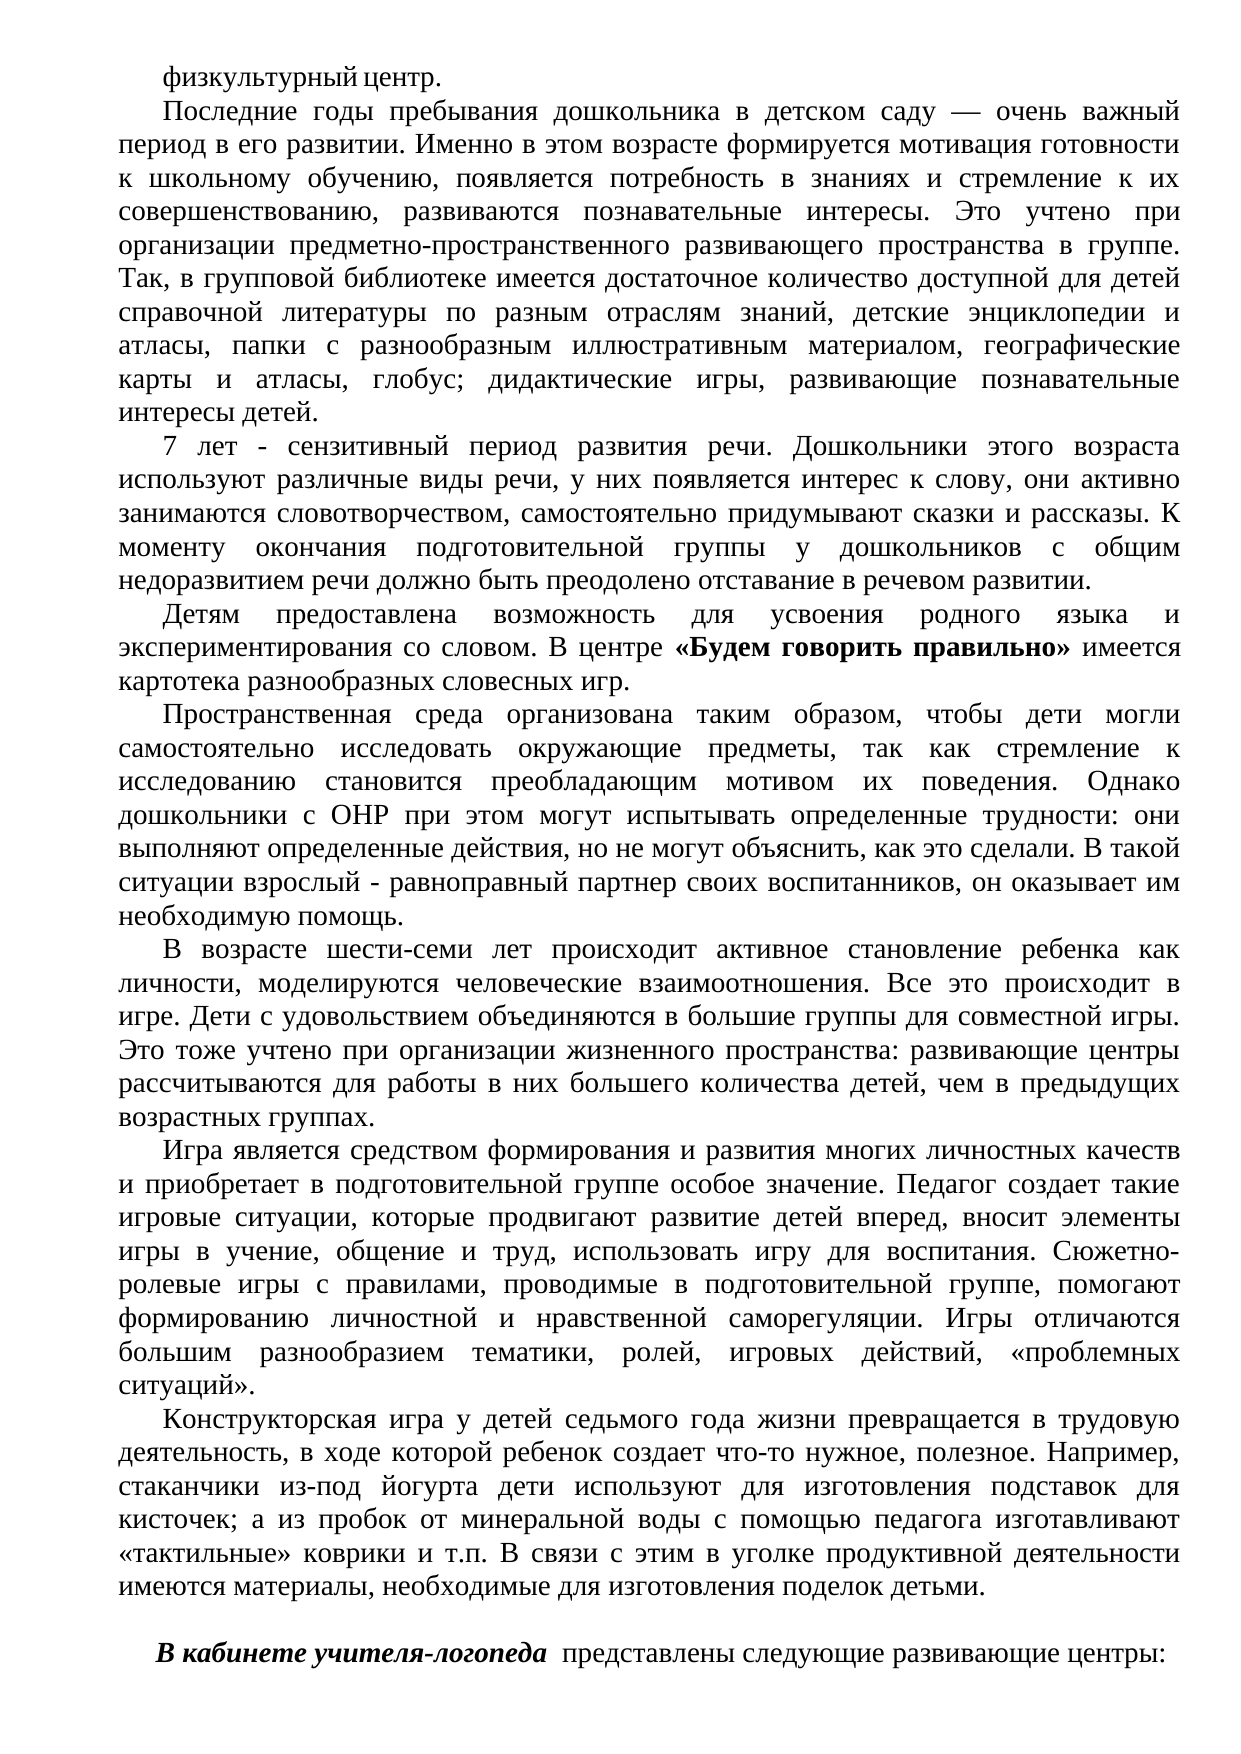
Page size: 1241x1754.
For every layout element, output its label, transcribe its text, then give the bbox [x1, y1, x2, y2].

text физкультурный центр. [118, 59, 1181, 93]
text Пространственная среда организована таким образом, чтобы дети могли самостоятельно исследовать окружающие предметы, так как стремление к исследованию становится преобладающим мотивом их поведения. Однако дошкольники с ОНР при этом могут испытывать определенные трудности: они выполняют определенные действия, но не могут объяснить, как это сделали. В такой ситуации взрослый - равноправный партнер своих воспитанников, он оказывает им необходимую помощь. [118, 696, 1181, 931]
text Конструкторская игра у детей седьмого года жизни превращается в трудовую деятельность, в ходе которой ребенок создает что-то нужное, полезное. Например, стаканчики из-под йогурта дети используют для изготовления подставок для кисточек; а из пробок от минеральной воды с помощью педагога изготавливают «тактильные» коврики и т.п. В связи с этим в уголке продуктивной деятельности имеются материалы, необходимые для изготовления поделок детьми. [118, 1401, 1181, 1602]
text Последние годы пребывания дошкольника в детском саду — очень важный период в его развитии. Именно в этом возрасте формируется мотивация готовности к школьному обучению, появляется потребность в знаниях и стремление к их совершенствованию, развиваются познавательные интересы. Это учтено при организации предметно-пространственного развивающего пространства в группе. Так, в групповой библиотеке имеется достаточное количество доступной для детей справочной литературы по разным отраслям знаний, детские энциклопедии и атласы, папки с разнообразным иллюстративным материалом, географические карты и атласы, глобус; дидактические игры, развивающие познавательные интересы детей. [118, 93, 1181, 428]
text Игра является средством формирования и развития многих личностных качеств и приобретает в подготовительной группе особое значение. Педагог создает такие игровые ситуации, которые продвигают развитие детей вперед, вносит элементы игры в учение, общение и труд, использовать игру для воспитания. Сюжетно-ролевые игры с правилами, проводимые в подготовительной группе, помогают формированию личностной и нравственной саморегуляции. Игры отличаются большим разнообразием тематики, ролей, игровых действий, «проблемных ситуаций». [118, 1132, 1181, 1401]
text Детям предоставлена возможность для усвоения родного языка и экспериментирования со словом. В центре «Будем говорить правильно» имеется картотека разнообразных словесных игр. [118, 596, 1181, 696]
text В кабинете учителя-логопеда представлены следующие развивающие центры: [118, 1636, 1181, 1669]
text 7 лет - сензитивный период развития речи. Дошкольники этого возраста используют различные виды речи, у них появляется интерес к слову, они активно занимаются словотворчеством, самостоятельно придумывают сказки и рассказы. К моменту окончания подготовительной группы у дошкольников с общим недоразвитием речи должно быть преодолено отставание в речевом развитии. [118, 428, 1181, 596]
text В возрасте шести-семи лет происходит активное становление ребенка как личности, моделируются человеческие взаимоотношения. Все это происходит в игре. Дети с удовольствием объединяются в большие группы для совместной игры. Это тоже учтено при организации жизненного пространства: развивающие центры рассчитываются для работы в них большего количества детей, чем в предыдущих возрастных группах. [118, 931, 1181, 1132]
